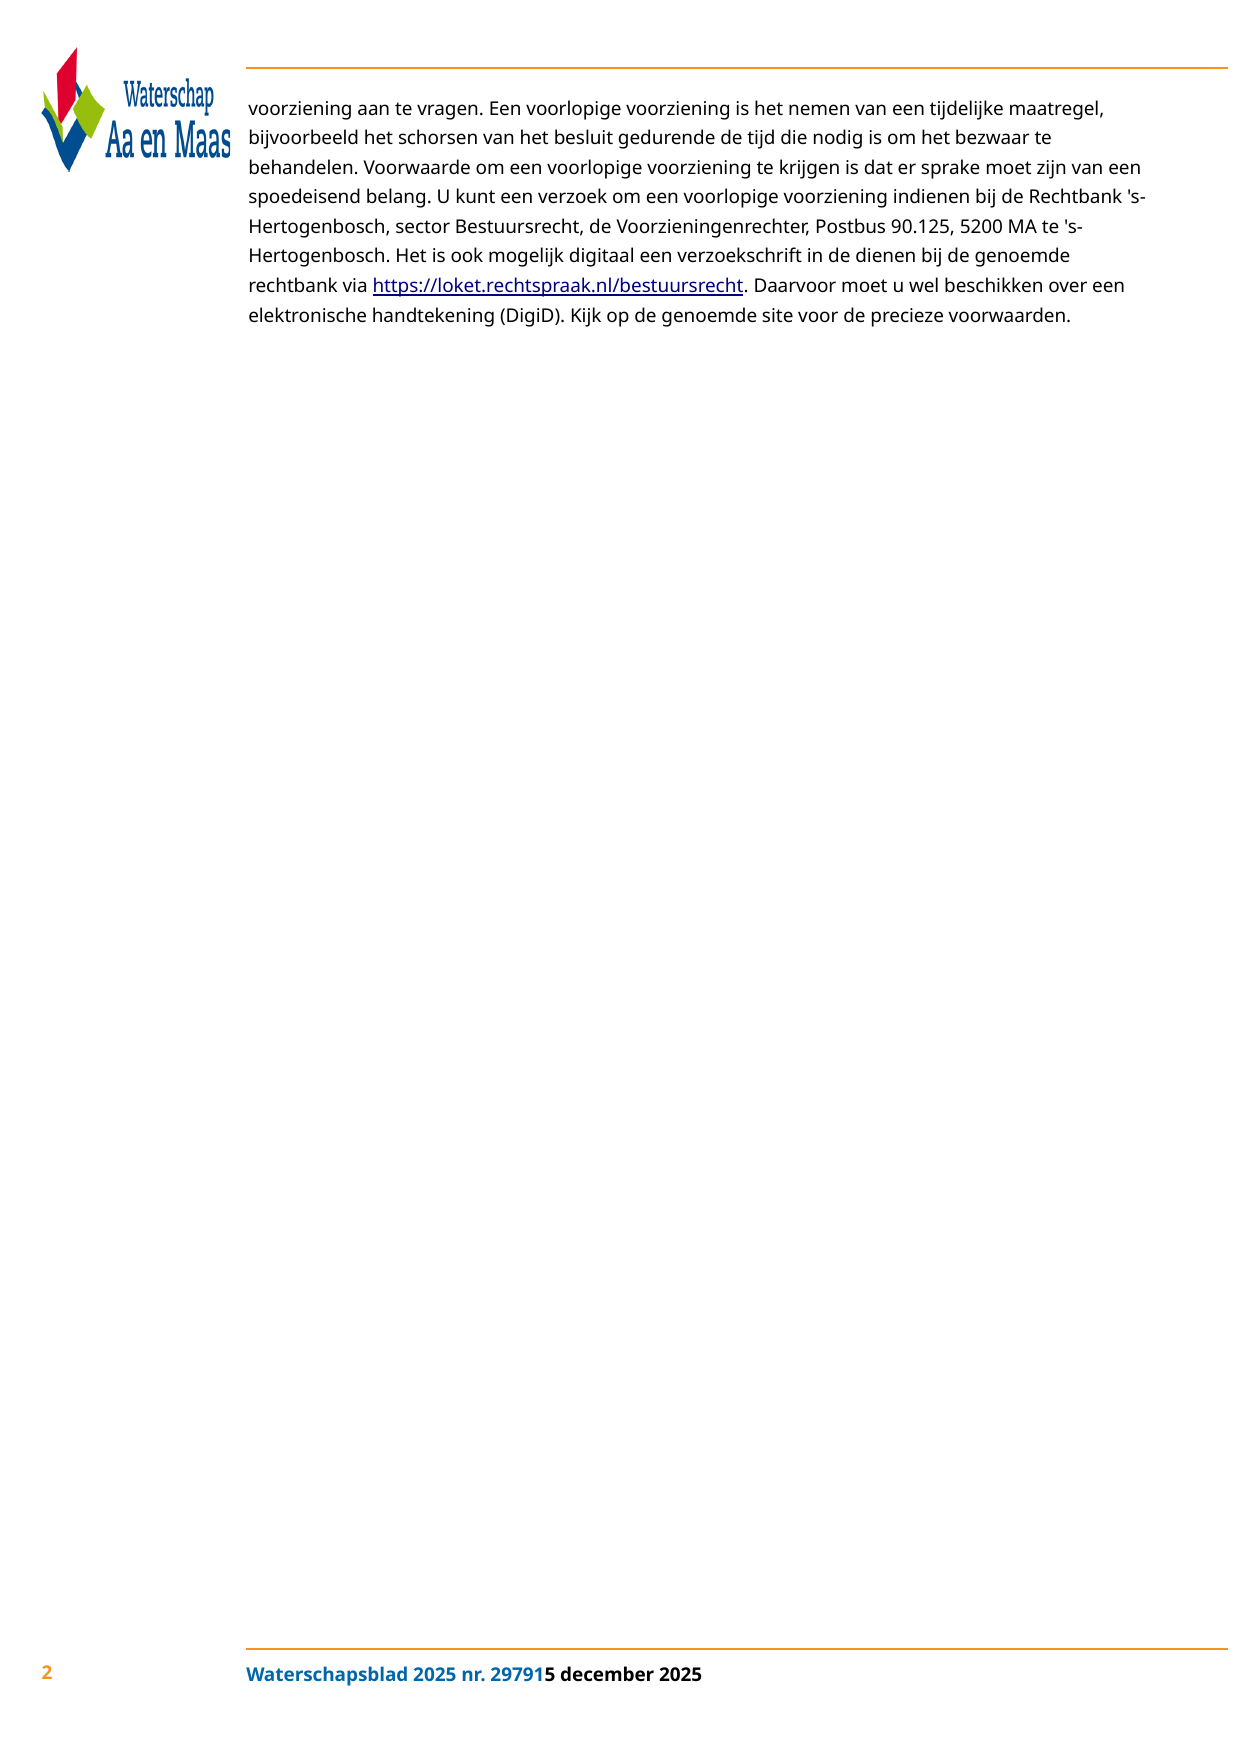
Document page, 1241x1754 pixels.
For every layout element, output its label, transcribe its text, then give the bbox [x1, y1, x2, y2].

text voorziening aan te vragen. Een voorlopige voorziening is het nemen van een tijdelijke maatregel, bijvoorbeeld het schorsen van het besluit gedurende de tijd die nodig is om het bezwaar te behandelen. Voorwaarde om een voorlopige voorziening te krijgen is dat er sprake moet zijn van een spoedeisend belang. U kunt een verzoek om een voorlopige voorziening indienen bij de Rechtbank 's-Hertogenbosch, sector Bestuursrecht, de Voorzieningenrechter, Postbus 90.125, 5200 MA te 's-Hertogenbosch. Het is ook mogelijk digitaal een verzoekschrift in de dienen bij de genoemde rechtbank via https://loket.rechtspraak.nl/bestuursrecht. Daarvoor moet u wel beschikken over een elektronische handtekening (DigiD). Kijk op de genoemde site voor de precieze voorwaarden. [248, 95, 1152, 328]
picture [41, 47, 231, 172]
